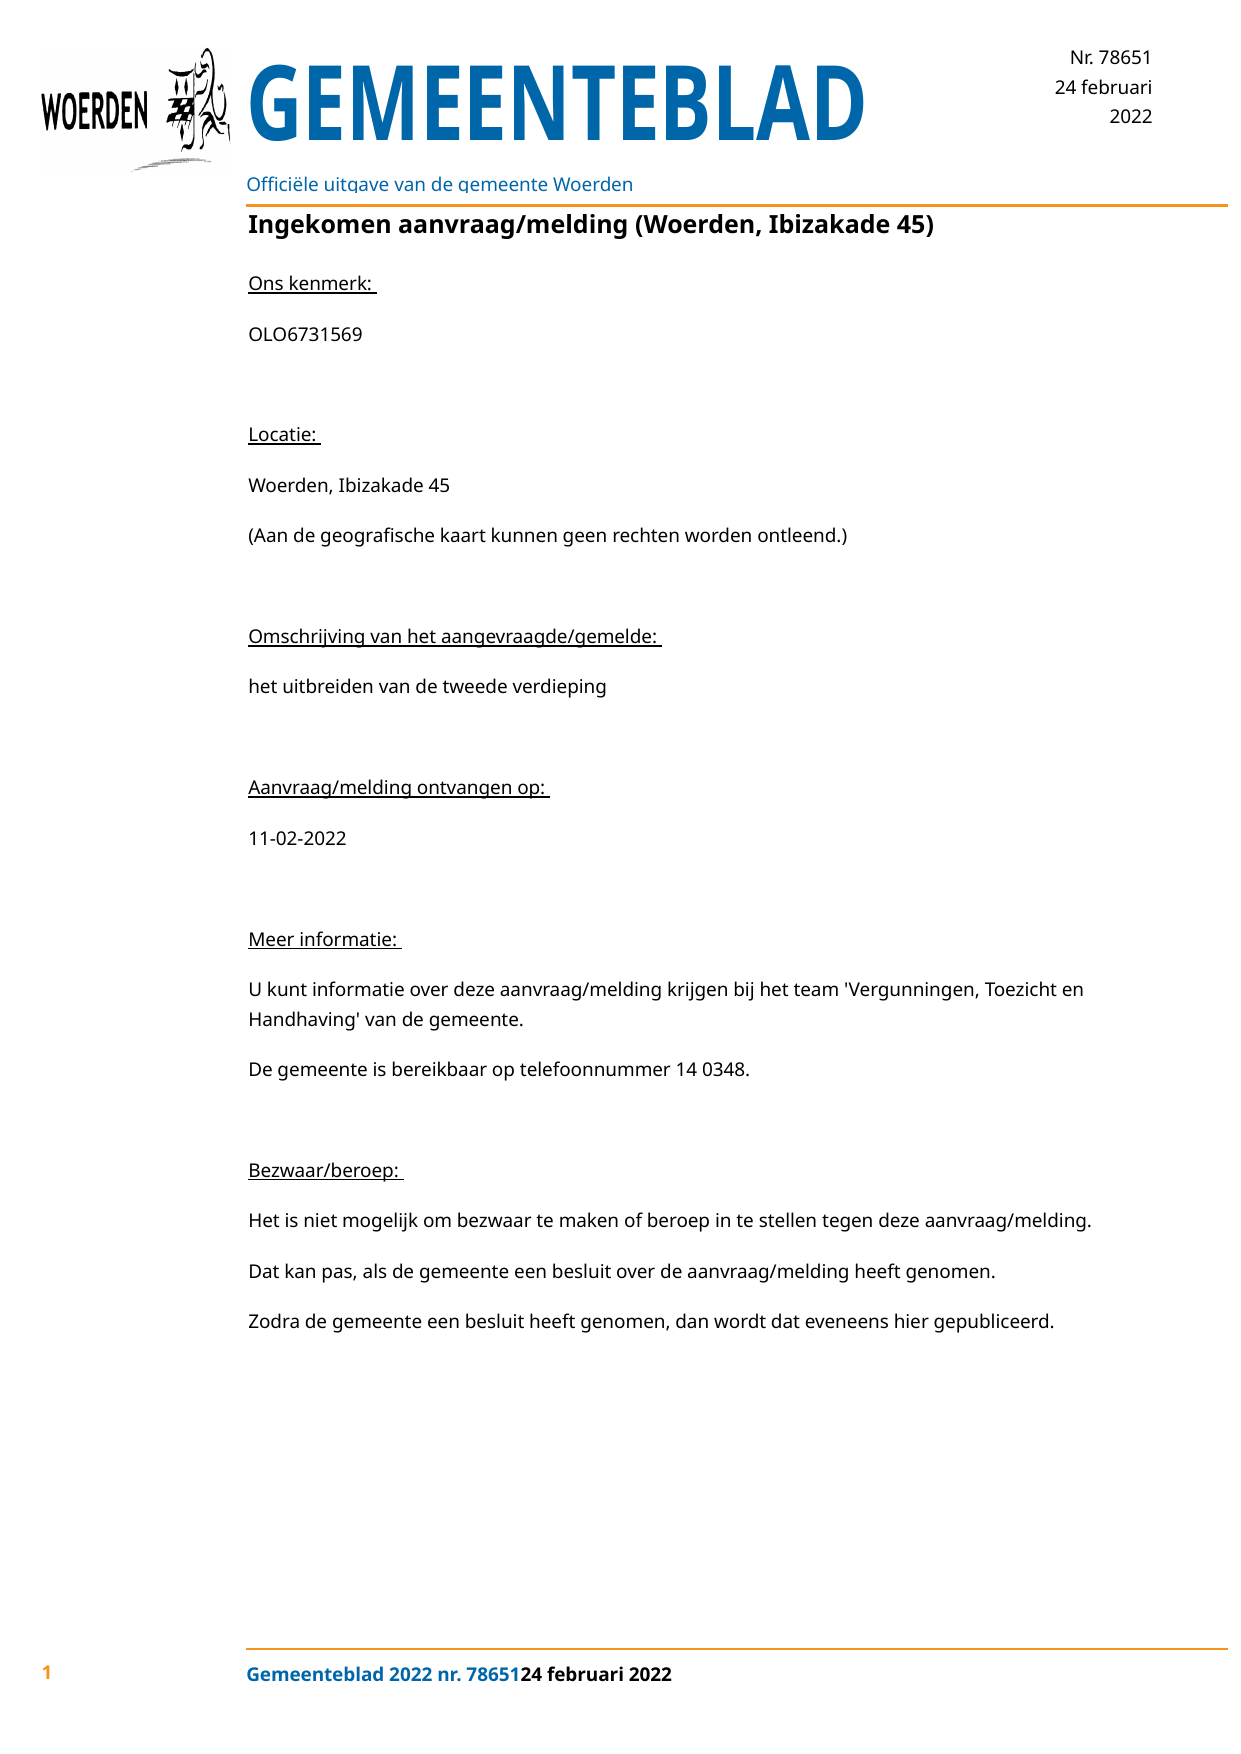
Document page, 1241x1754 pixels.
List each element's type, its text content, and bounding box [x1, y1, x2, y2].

text Ingekomen aanvraag/melding (Woerden, Ibizakade 45) [248, 207, 1152, 241]
text Omschrijving van het aangevraagde/gemelde: [248, 623, 1152, 649]
text Aanvraag/melding ontvangen op: [248, 774, 1152, 800]
text Het is niet mogelijk om bezwaar te maken of beroep in te stellen tegen deze aanvraag/melding. [248, 1207, 1152, 1233]
text (Aan de geografische kaart kunnen geen rechten worden ontleend.) [248, 522, 1152, 548]
text OLO6731569 [248, 321, 1152, 346]
text Meer informatie: [248, 926, 1152, 951]
text Woerden, Ibizakade 45 [248, 472, 1152, 498]
text De gemeente is bereikbaar op telefoonnummer 14 0348. [248, 1056, 1152, 1082]
text U kunt informatie over deze aanvraag/melding krijgen bij het team 'Vergunningen, Toezicht en Handhaving' van de gemeente. [248, 976, 1152, 1031]
text Ons kenmerk: [248, 270, 1152, 296]
text Bezwaar/beroep: [248, 1157, 1152, 1183]
picture [41, 47, 231, 172]
text Zodra de gemeente een besluit heeft genomen, dan wordt dat eveneens hier gepubliceerd. [248, 1308, 1152, 1334]
text Locatie: [248, 422, 1152, 447]
text het uitbreiden van de tweede verdieping [248, 674, 1152, 699]
text Dat kan pas, als de gemeente een besluit over de aanvraag/melding heeft genomen. [248, 1258, 1152, 1283]
text 11-02-2022 [248, 825, 1152, 851]
